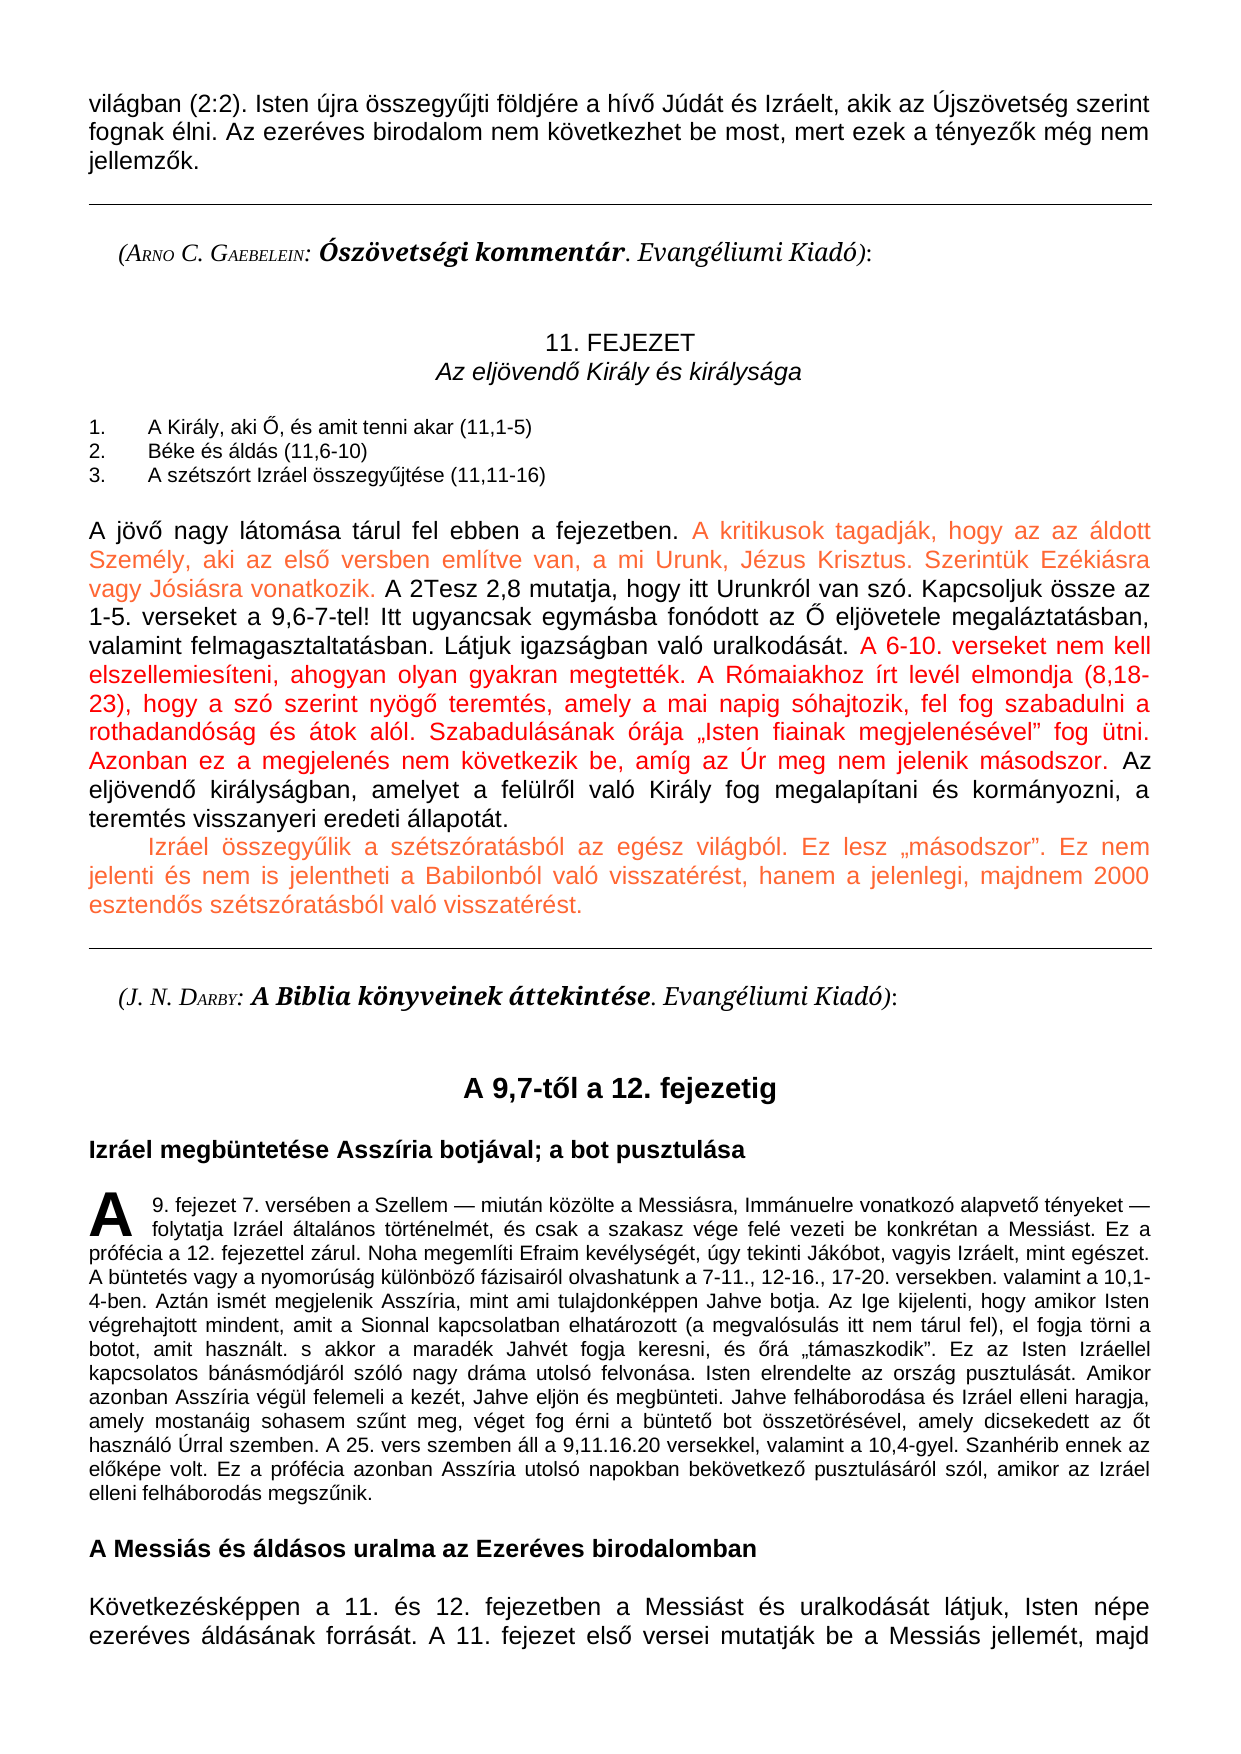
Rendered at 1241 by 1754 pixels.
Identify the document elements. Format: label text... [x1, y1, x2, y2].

text A Messiás és áldásos uralma az Ezeréves birodalomban [88, 1534, 1152, 1563]
text Következésképpen a 11. és 12. fejezetben a Messiást és uralkodását látjuk, Isten népe ezeréves áldásának forrását. A 11. fejezet első versei mutatják be a Messiás jellemét, majd [88, 1592, 1152, 1649]
text A 9,7-től a 12. fejezetig [88, 1071, 1152, 1105]
text Izráel összegyűlik a szétszóratásból az egész világból. Ez lesz „másodszor”. Ez nem jelenti és nem is jelentheti a Babilonból való visszatérést, hanem a jelenlegi, majdnem 2000 esztendős szétszóratásból való visszatérést. [88, 832, 1152, 918]
text világban (2:2). Isten újra összegyűjti földjére a hívő Júdát és Izráelt, akik az Újszövetség szerint fognak élni. Az ezeréves birodalom nem következhet be most, mert ezek a tényezők még nem jellemzők. [88, 88, 1152, 175]
text 2. Béke és áldás (11,6-10) [88, 439, 1152, 463]
text Izráel megbüntetése Asszíria botjával; a bot pusztulása [88, 1135, 1152, 1163]
text 1. A Király, aki Ő, és amit tenni akar (11,1-5) [88, 415, 1152, 439]
text (Arno C. Gaebelein: Ószövetségi kommentár. Evangéliumi Kiadó): [88, 205, 1152, 298]
text A 9. fejezet 7. versében a Szellem — miután közölte a Messiásra, Immánuelre vonatkozó alapvető tényeket — folytatja Izráel általános történelmét, és csak a szakasz vége felé vezeti be konkrétan a Messiást. Ez a prófécia a 12. fejezettel zárul. Noha megemlíti Efraim kevélységét, úgy tekinti Jákóbot, vagyis Izráelt, mint egészet. A büntetés vagy a nyomorúság különböző fázisairól olvashatunk a 7-11., 12-16., 17-20. versekben. valamint a 10,1-4-ben. Aztán ismét megjelenik Asszíria, mint ami tulajdonképpen Jahve botja. Az Ige kijelenti, hogy amikor Isten végrehajtott mindent, amit a Sionnal kapcsolatban elhatározott (a megvalósulás itt nem tárul fel), el fogja törni a botot, amit használt. s akkor a maradék Jahvét fogja keresni, és őrá „támaszkodik”. Ez az Isten Izráellel kapcsolatos bánásmódjáról szóló nagy dráma utolsó felvonása. Isten elrendelte az ország pusztulását. Amikor azonban Asszíria végül felemeli a kezét, Jahve eljön és megbünteti. Jahve felháborodása és Izráel elleni haragja, amely mostanáig sohasem szűnt meg, véget fog érni a büntető bot összetörésével, amely dicsekedett az őt használó Úrral szemben. A 25. vers szemben áll a 9,11.16.20 versekkel, valamint a 10,4-gyel. Szanhérib ennek az előképe volt. Ez a prófécia azonban Asszíria utolsó napokban bekövetkező pusztulásáról szól, amikor az Izráel elleni felháborodás megszűnik. [88, 1193, 1152, 1504]
text 11. FEJEZET Az eljövendő Király és királysága [88, 328, 1152, 385]
text A jövő nagy látomása tárul fel ebben a fejezetben. A kritikusok tagadják, hogy az az áldott Személy, aki az első versben említve van, a mi Urunk, Jézus Krisztus. Szerintük Ezékiásra vagy Jósiásra vonatkozik. A 2Tesz 2,8 mutatja, hogy itt Urunkról van szó. Kapcsoljuk össze az 1-5. verseket a 9,6-7-tel! Itt ugyancsak egymásba fonódott az Ő eljövetele megaláztatásban, valamint felmagasztaltatásban. Látjuk igazságban való uralkodását. A 6-10. verseket nem kell elszellemiesíteni, ahogyan olyan gyakran megtették. A Rómaiakhoz írt levél elmondja (8,18-23), hogy a szó szerint nyögő teremtés, amely a mai napig sóhajtozik, fel fog szabadulni a rothadandóság és átok alól. Szabadulásának órája „Isten fiainak megjelenésével” fog ütni. Azonban ez a megjelenés nem következik be, amíg az Úr meg nem jelenik másodszor. Az eljövendő királyságban, amelyet a felülről való Király fog megalapítani és kormányozni, a teremtés visszanyeri eredeti állapotát. [88, 516, 1152, 832]
text 3. A szétszórt Izráel összegyűjtése (11,11-16) [88, 463, 1152, 487]
text (J. N. Darby: A Biblia könyveinek áttekintése. Evangéliumi Kiadó): [88, 949, 1152, 1042]
